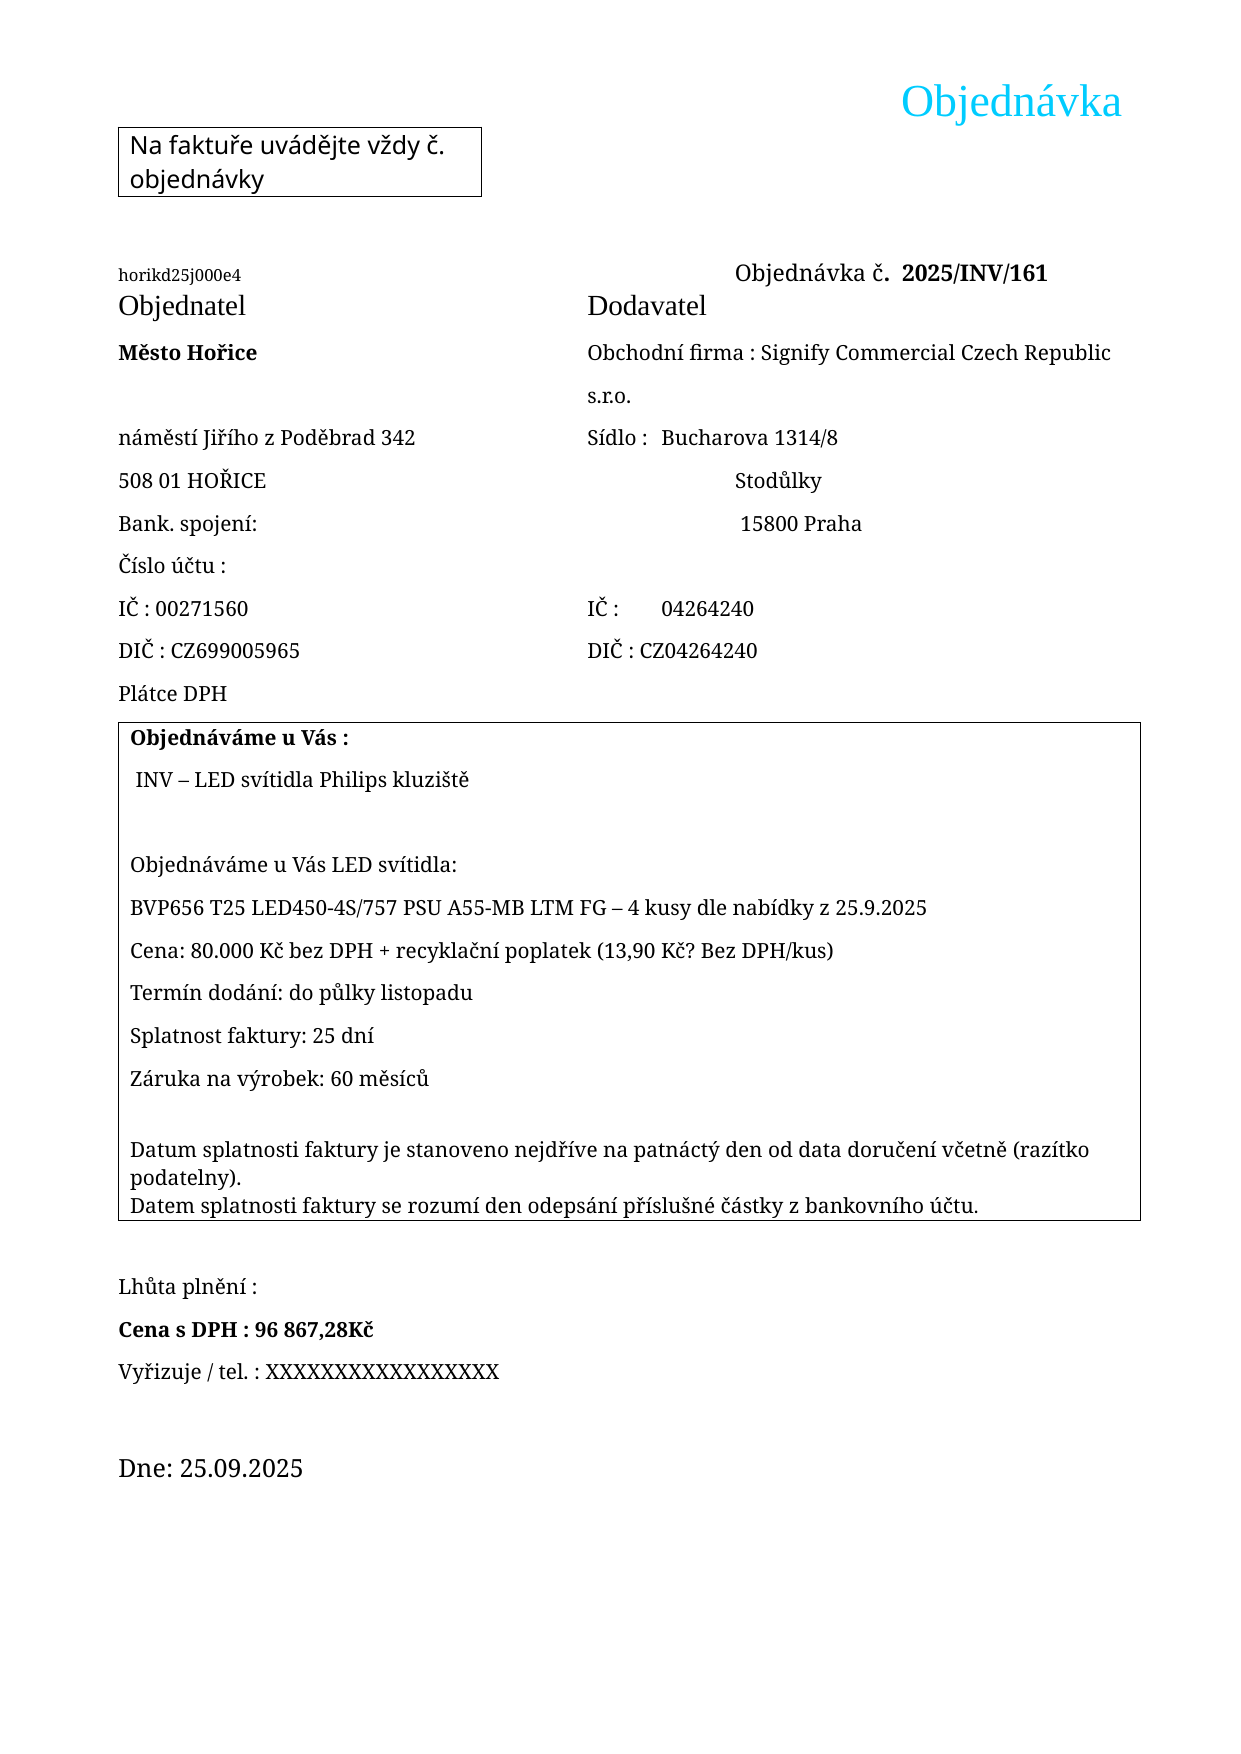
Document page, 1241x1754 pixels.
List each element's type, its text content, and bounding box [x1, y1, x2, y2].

text Vyřizuje / tel. : XXXXXXXXXXXXXXXXX [118, 1357, 1122, 1386]
table_header Objednáváme u Vás : INV – LED svítidla Philips kluziště Objednáváme u Vás LED svítidla: BVP656 T25 LED450-4S/757 PSU A55-MB LTM FG – 4 kusy dle nabídky z 25.9.2025 Cena: 80.000 Kč bez DPH + recyklační poplatek (13,90 Kč? Bez DPH/kus) Termín dodání: do půlky listopadu Splatnost faktury: 25 dní Záruka na výrobek: 60 měsíců Datum splatnosti faktury je stanoveno nejdříve na patnáctý den od data doručení včetně (razítko podatelny). Datem splatnosti faktury se rozumí den odepsání příslušné částky z bankovního účtu. [119, 723, 1140, 1220]
text Dne: 25.09.2025 [118, 1451, 1122, 1485]
text Lhůta plnění : [118, 1272, 1122, 1301]
text IČ : 00271560 IČ : 04264240 [118, 594, 1122, 622]
table_header Na faktuře uvádějte vždy č. objednávky [119, 128, 481, 196]
text DIČ : CZ699005965 DIČ : CZ04264240 [118, 637, 1122, 665]
text Město Hořice Obchodní firma : Signify Commercial Czech Republic s.r.o. [118, 338, 1122, 409]
text Plátce DPH [118, 679, 1122, 708]
text horikd25j000e4 Objednávka č. 2025/INV/161 [118, 257, 1122, 288]
text náměstí Jiřího z Poděbrad 342 Sídlo : Bucharova 1314/8 [118, 423, 1122, 452]
table_header [1127, 1502, 1161, 1554]
text Bank. spojení: 15800 Praha [118, 509, 1122, 537]
text Objednatel Dodavatel [118, 288, 1122, 322]
text Cena s DPH : 96 867,28Kč [118, 1315, 1122, 1343]
text Číslo účtu : [118, 551, 1122, 580]
text 508 01 HOŘICE Stodůlky [118, 466, 1122, 494]
table_header [118, 1502, 1127, 1554]
